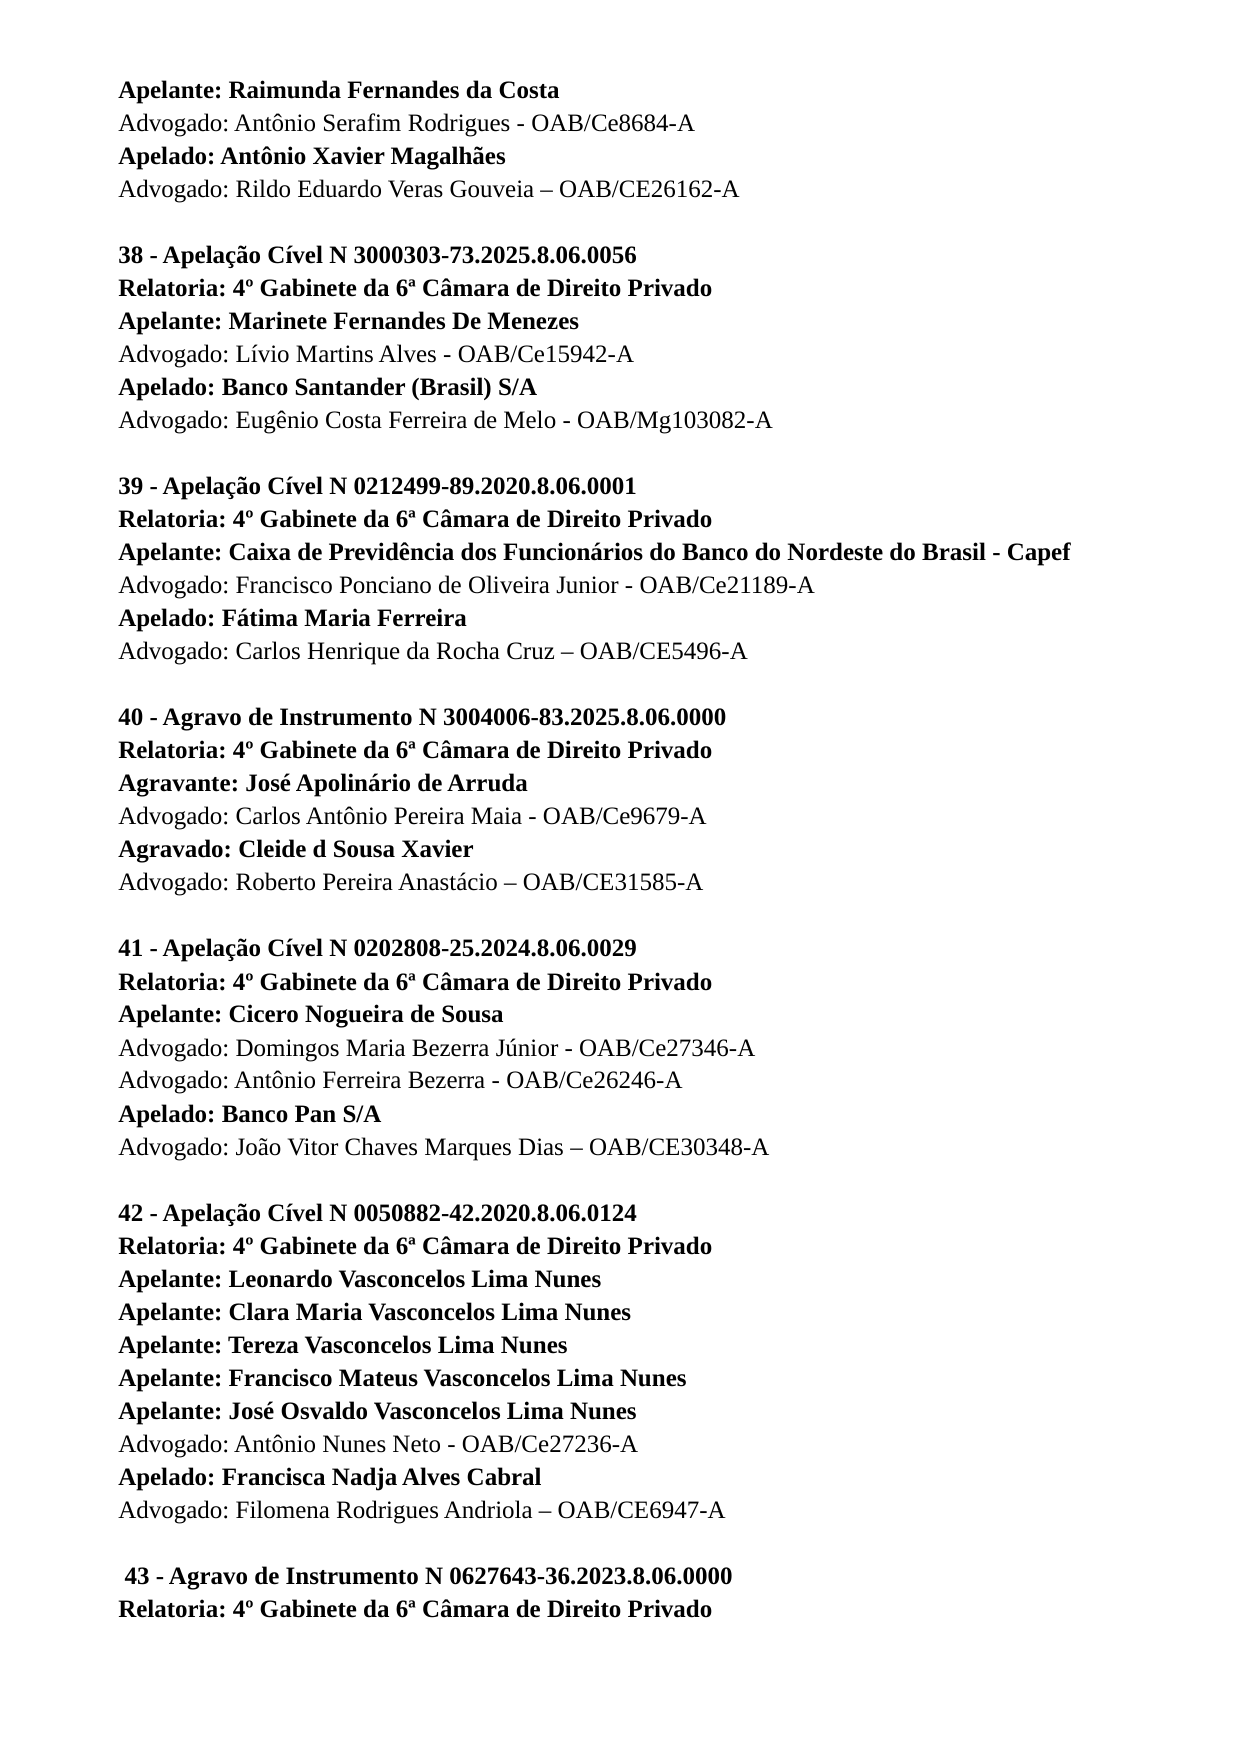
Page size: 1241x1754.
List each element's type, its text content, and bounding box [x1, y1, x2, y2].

text 38 - Apelação Cível N 3000303-73.2025.8.06.0056 Relatoria: 4º Gabinete da 6ª Câmara de Direito Privado Apelante: Marinete Fernandes De Menezes Advogado: Lívio Martins Alves - OAB/Ce15942-A Apelado: Banco Santander (Brasil) S/A Advogado: Eugênio Costa Ferreira de Melo - OAB/Mg103082-A 39 - Apelação Cível N 0212499-89.2020.8.06.0001 Relatoria: 4º Gabinete da 6ª Câmara de Direito Privado Apelante: Caixa de Previdência dos Funcionários do Banco do Nordeste do Brasil - Capef Advogado: Francisco Ponciano de Oliveira Junior - OAB/Ce21189-A Apelado: Fátima Maria Ferreira Advogado: Carlos Henrique da Rocha Cruz – OAB/CE5496-A [118, 207, 1122, 665]
text 41 - Apelação Cível N 0202808-25.2024.8.06.0029 Relatoria: 4º Gabinete da 6ª Câmara de Direito Privado Apelante: Cicero Nogueira de Sousa Advogado: Domingos Maria Bezerra Júnior - OAB/Ce27346-A Advogado: Antônio Ferreira Bezerra - OAB/Ce26246-A Apelado: Banco Pan S/A Advogado: João Vitor Chaves Marques Dias – OAB/CE30348-A [118, 901, 1122, 1160]
text 43 - Agravo de Instrumento N 0627643-36.2023.8.06.0000 Relatoria: 4º Gabinete da 6ª Câmara de Direito Privado [118, 1528, 1122, 1623]
text Apelante: Raimunda Fernandes da Costa Advogado: Antônio Serafim Rodrigues - OAB/Ce8684-A Apelado: Antônio Xavier Magalhães Advogado: Rildo Eduardo Veras Gouveia – OAB/CE26162-A [118, 75, 1122, 203]
text 40 - Agravo de Instrumento N 3004006-83.2025.8.06.0000 Relatoria: 4º Gabinete da 6ª Câmara de Direito Privado Agravante: José Apolinário de Arruda Advogado: Carlos Antônio Pereira Maia - OAB/Ce9679-A Agravado: Cleide d Sousa Xavier Advogado: Roberto Pereira Anastácio – OAB/CE31585-A [118, 669, 1122, 896]
text 42 - Apelação Cível N 0050882-42.2020.8.06.0124 Relatoria: 4º Gabinete da 6ª Câmara de Direito Privado Apelante: Leonardo Vasconcelos Lima Nunes Apelante: Clara Maria Vasconcelos Lima Nunes Apelante: Tereza Vasconcelos Lima Nunes Apelante: Francisco Mateus Vasconcelos Lima Nunes Apelante: José Osvaldo Vasconcelos Lima Nunes Advogado: Antônio Nunes Neto - OAB/Ce27236-A Apelado: Francisca Nadja Alves Cabral Advogado: Filomena Rodrigues Andriola – OAB/CE6947-A [118, 1165, 1122, 1524]
